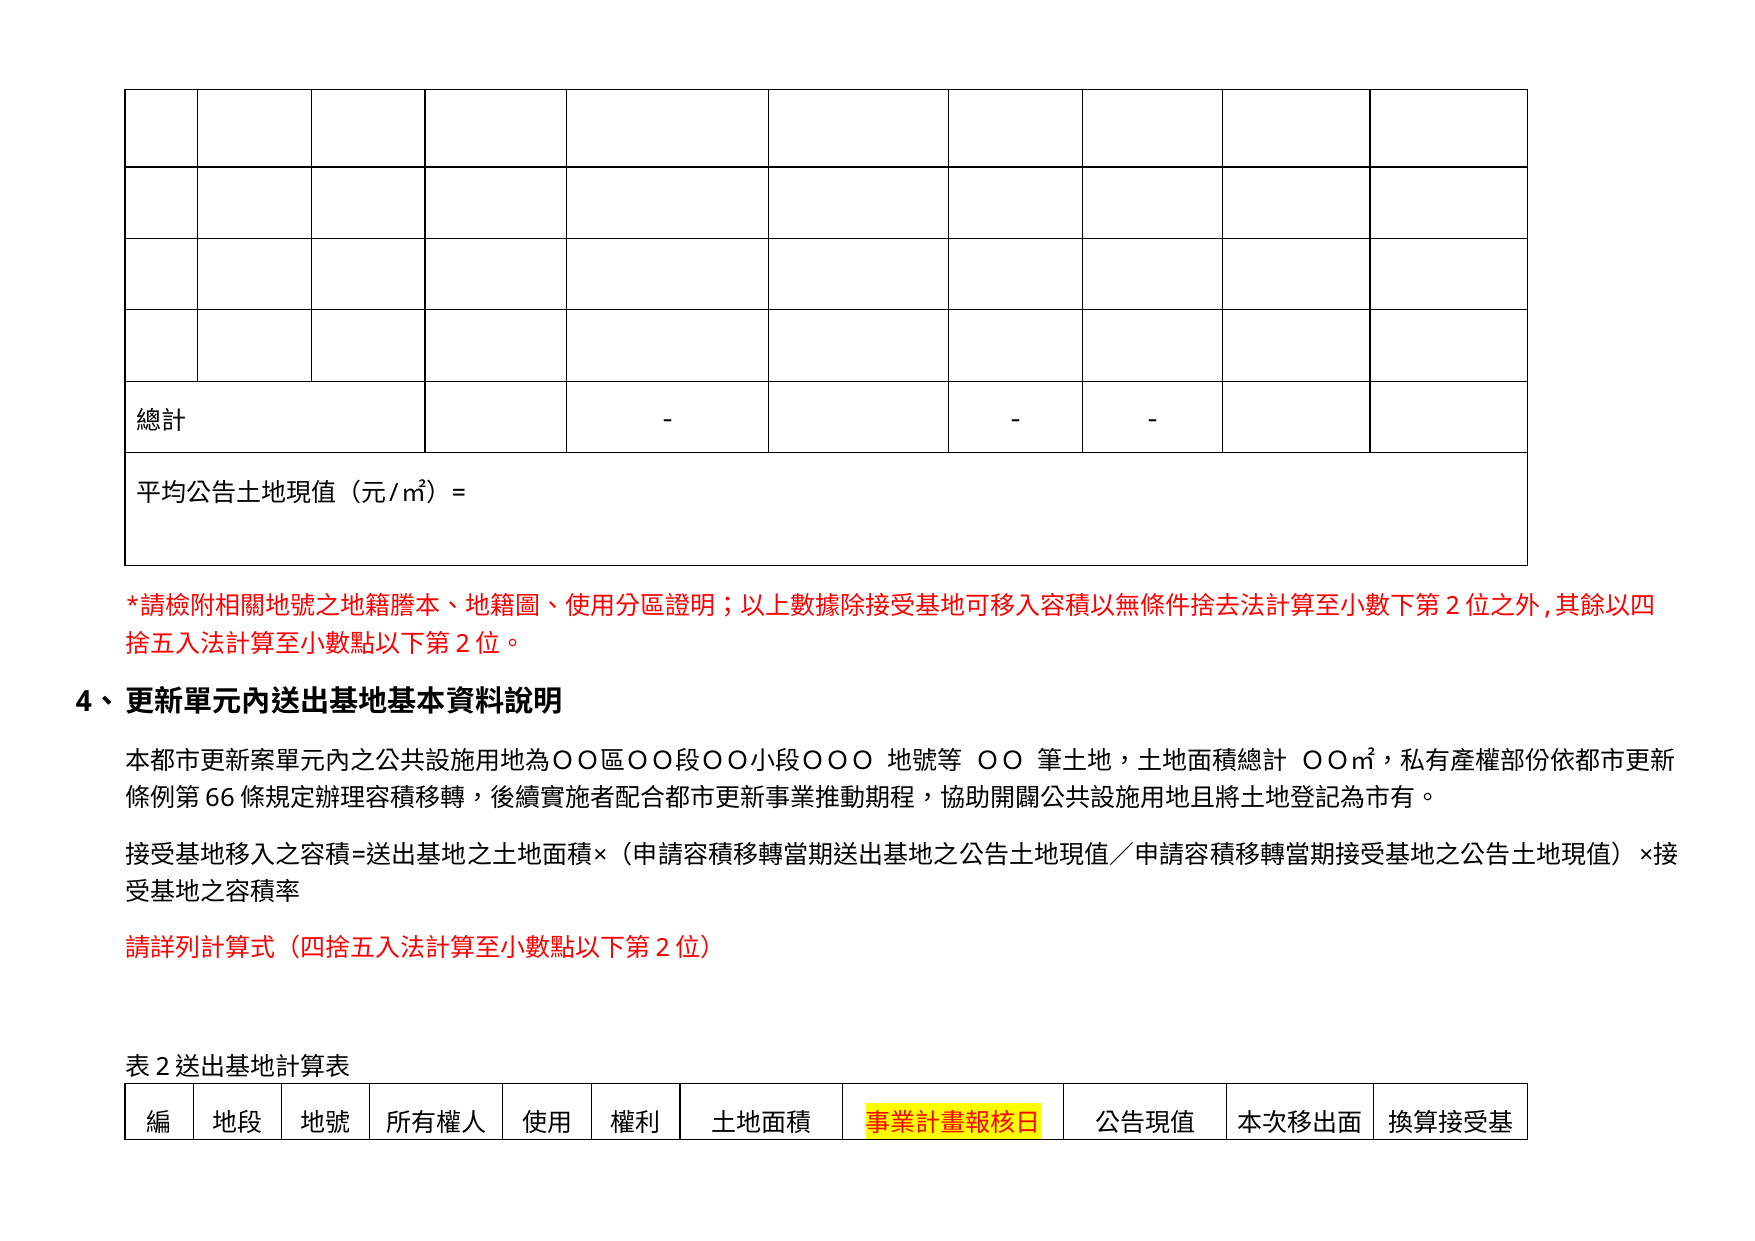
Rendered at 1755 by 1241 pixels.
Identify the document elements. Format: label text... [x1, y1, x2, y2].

table_cell [126, 310, 197, 381]
table_cell 平均公告土地現值（元/㎡）= [126, 453, 1527, 564]
table_header 編 [126, 1084, 193, 1139]
table_cell 總計 [126, 382, 424, 452]
table_cell [567, 168, 768, 238]
table_cell [1083, 168, 1222, 238]
table_cell [126, 239, 197, 309]
table_cell [426, 310, 566, 381]
table_cell [312, 239, 424, 309]
table_cell [949, 239, 1082, 309]
text 請詳列計算式（四捨五入法計算至小數點以下第2位） [125, 927, 1679, 964]
table_cell [1371, 90, 1527, 166]
table_cell [1223, 382, 1369, 452]
table_cell [198, 90, 311, 166]
table_cell [198, 310, 311, 381]
table_cell [426, 239, 566, 309]
text 接受基地移入之容積=送出基地之土地面積×（申請容積移轉當期送出基地之公告土地現值／申請容積移轉當期接受基地之公告土地現值）×接受基地之容積率 [125, 833, 1679, 908]
table_cell [1083, 310, 1222, 381]
table_cell [1371, 382, 1527, 452]
table_cell [1223, 310, 1369, 381]
table_cell - [567, 382, 768, 452]
table_header 地段 [194, 1084, 281, 1139]
table_header 地號 [282, 1084, 369, 1139]
table_cell [567, 90, 768, 166]
table_header 公告現值 [1064, 1084, 1226, 1139]
table_cell [198, 239, 311, 309]
table_cell [126, 90, 197, 166]
table_cell [1371, 310, 1527, 381]
table_cell [426, 382, 566, 452]
table_cell [769, 90, 948, 166]
text *請檢附相關地號之地籍謄本、地籍圖、使用分區證明；以上數據除接受基地可移入容積以無條件捨去法計算至小數下第2位之外,其餘以四捨五入法計算至小數點以下第2位。 [125, 584, 1679, 659]
table_header 所有權人 [370, 1084, 502, 1139]
table_cell [312, 90, 424, 166]
table_cell [567, 310, 768, 381]
table_cell [1083, 90, 1222, 166]
table_cell [426, 168, 566, 238]
table_header 換算接受基 [1374, 1084, 1527, 1139]
table_cell [769, 168, 948, 238]
table_cell [312, 310, 424, 381]
table_cell - [1083, 382, 1222, 452]
text 本都市更新案單元內之公共設施用地為ＯＯ區ＯＯ段ＯＯ小段ＯＯＯ 地號等 ＯＯ 筆土地，土地面積總計 ＯＯ㎡，私有產權部份依都市更新條例第66條規定辦理容積移轉，後續實施者配合都市更新事業推動期程，協助開闢公共設施用地且將土地登記為市有。 [125, 739, 1679, 814]
table_cell [949, 168, 1082, 238]
table_cell [769, 239, 948, 309]
table_cell - [949, 382, 1082, 452]
table_header 本次移出面 [1227, 1084, 1373, 1139]
table_header 土地面積 [681, 1084, 842, 1139]
table_cell [769, 310, 948, 381]
text 表2送出基地計算表 [125, 1045, 1679, 1083]
table_cell [1371, 239, 1527, 309]
table_cell [1223, 239, 1369, 309]
table_cell [312, 168, 424, 238]
table_cell [1223, 90, 1369, 166]
table_cell [949, 90, 1082, 166]
table_cell [567, 239, 768, 309]
table_header 使用 [503, 1084, 591, 1139]
table_cell [769, 382, 948, 452]
table_cell [1083, 239, 1222, 309]
table_cell [426, 90, 566, 166]
table_cell [1371, 168, 1527, 238]
table_cell [949, 310, 1082, 381]
table_cell [1223, 168, 1369, 238]
table_header 事業計畫報核日 [843, 1084, 1063, 1139]
table_header 權利 [592, 1084, 679, 1139]
list 更新單元內送出基地基本資料說明 [75, 678, 1679, 720]
table_cell [198, 168, 311, 238]
table_cell [126, 168, 197, 238]
